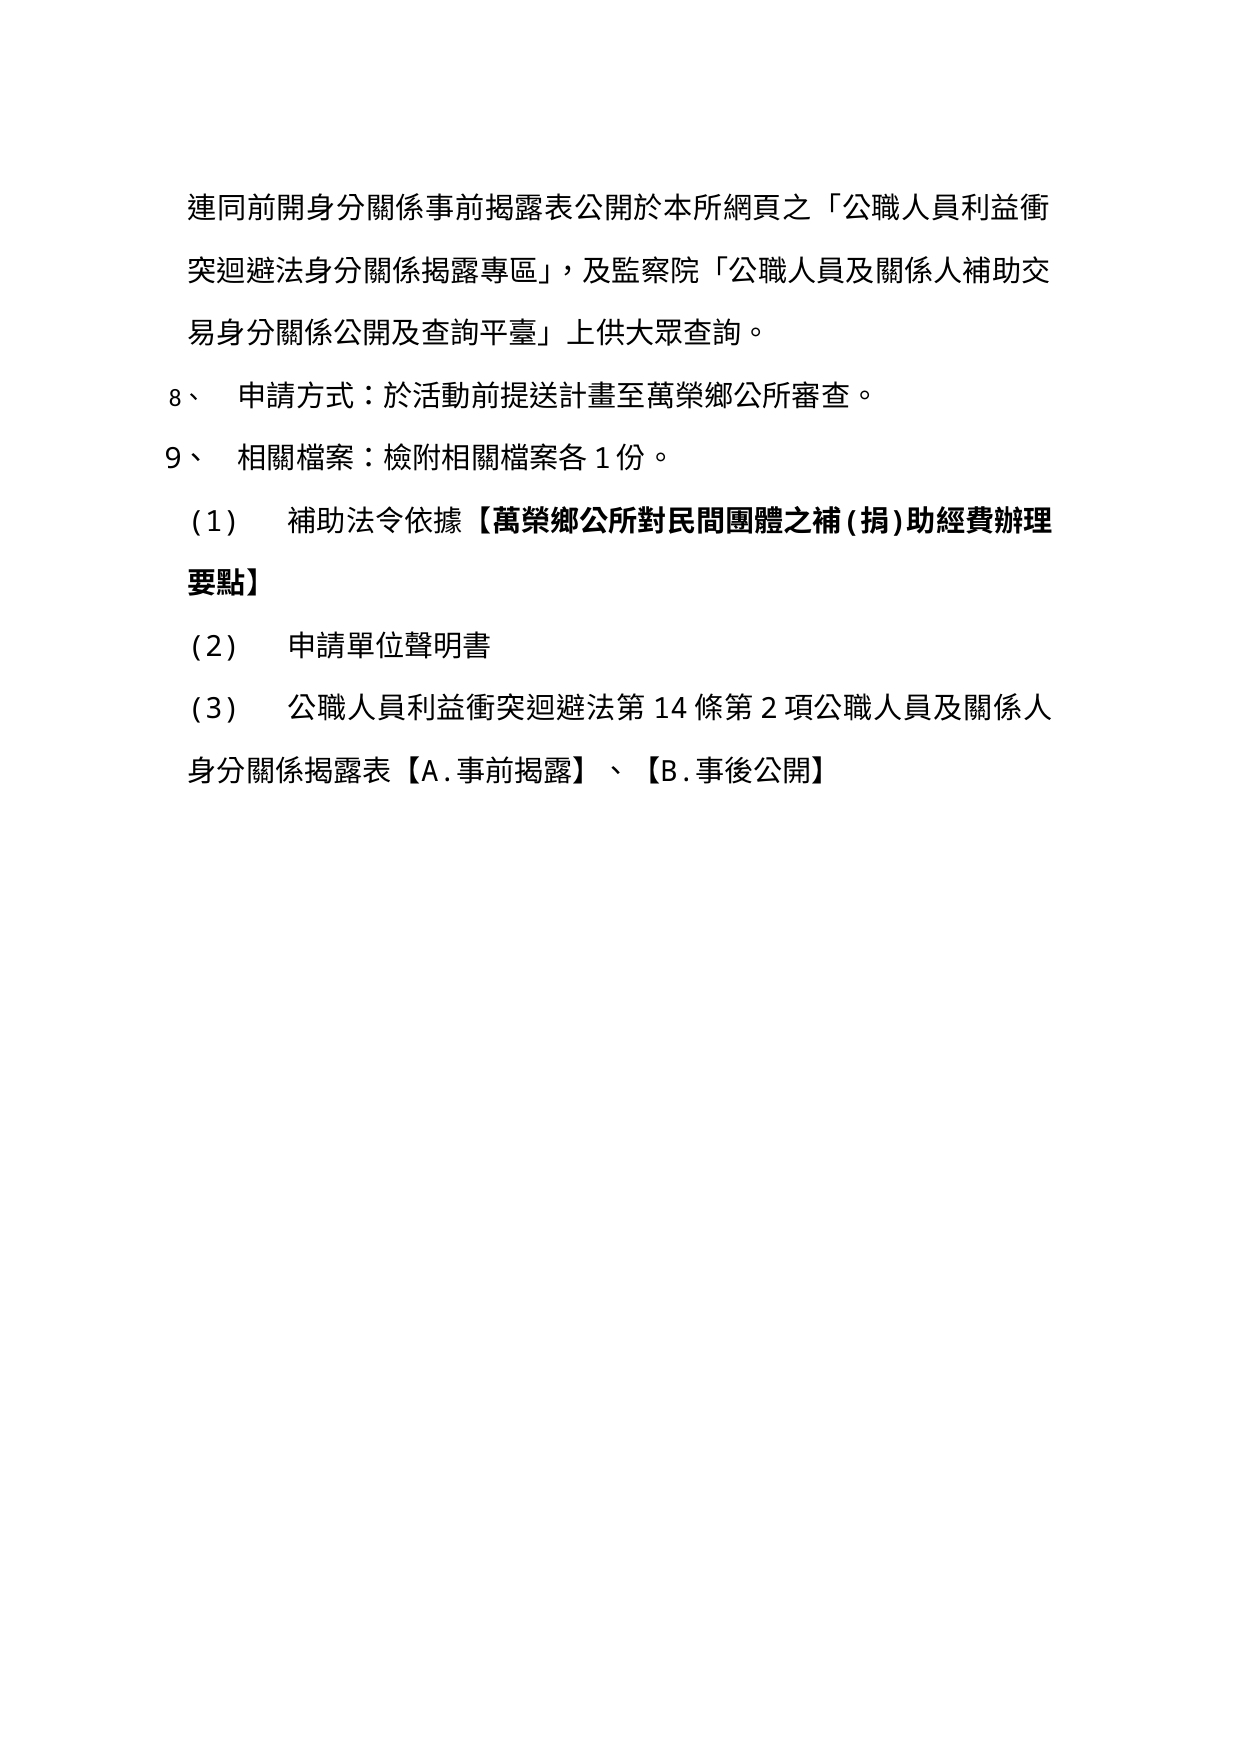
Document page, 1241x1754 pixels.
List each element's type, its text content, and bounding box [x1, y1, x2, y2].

list 補助法令依據【萬榮鄉公所對民間團體之補(捐)助經費辦理要點】 [187, 477, 1053, 602]
list 身分關係揭露說明：申請時請填具「申請單位聲明書」，如申請補助者為公職人員利益衝突迴避法第2條、第3條所稱之公職人員或其關係人，應依同法第14條第2項規定，於申請時檢具「公職人員利益衝突迴避法第14條第2項公職人員及關係人身分關係揭露表【A.事前揭露】」，未揭露者，將依公職人員利益衝突迴避法第18條第3項規定處新臺幣5萬元以上50萬元以下罰鍰，並得按次處罰；本所於補助行為成立後，將填寫【B.事後公開】，並將該表連同前開身分關係事前揭露表公開於本所網頁之「公職人員利益衝突迴避法身分關係揭露專區｣，及監察院「公職人員及關係人補助交易身分關係公開及查詢平臺」上供大眾查詢。 [187, 164, 1053, 352]
list 相關檔案：檢附相關檔案各1份。 [187, 414, 1053, 477]
list 申請方式：於活動前提送計畫至萬榮鄉公所審查。 [187, 352, 1053, 414]
